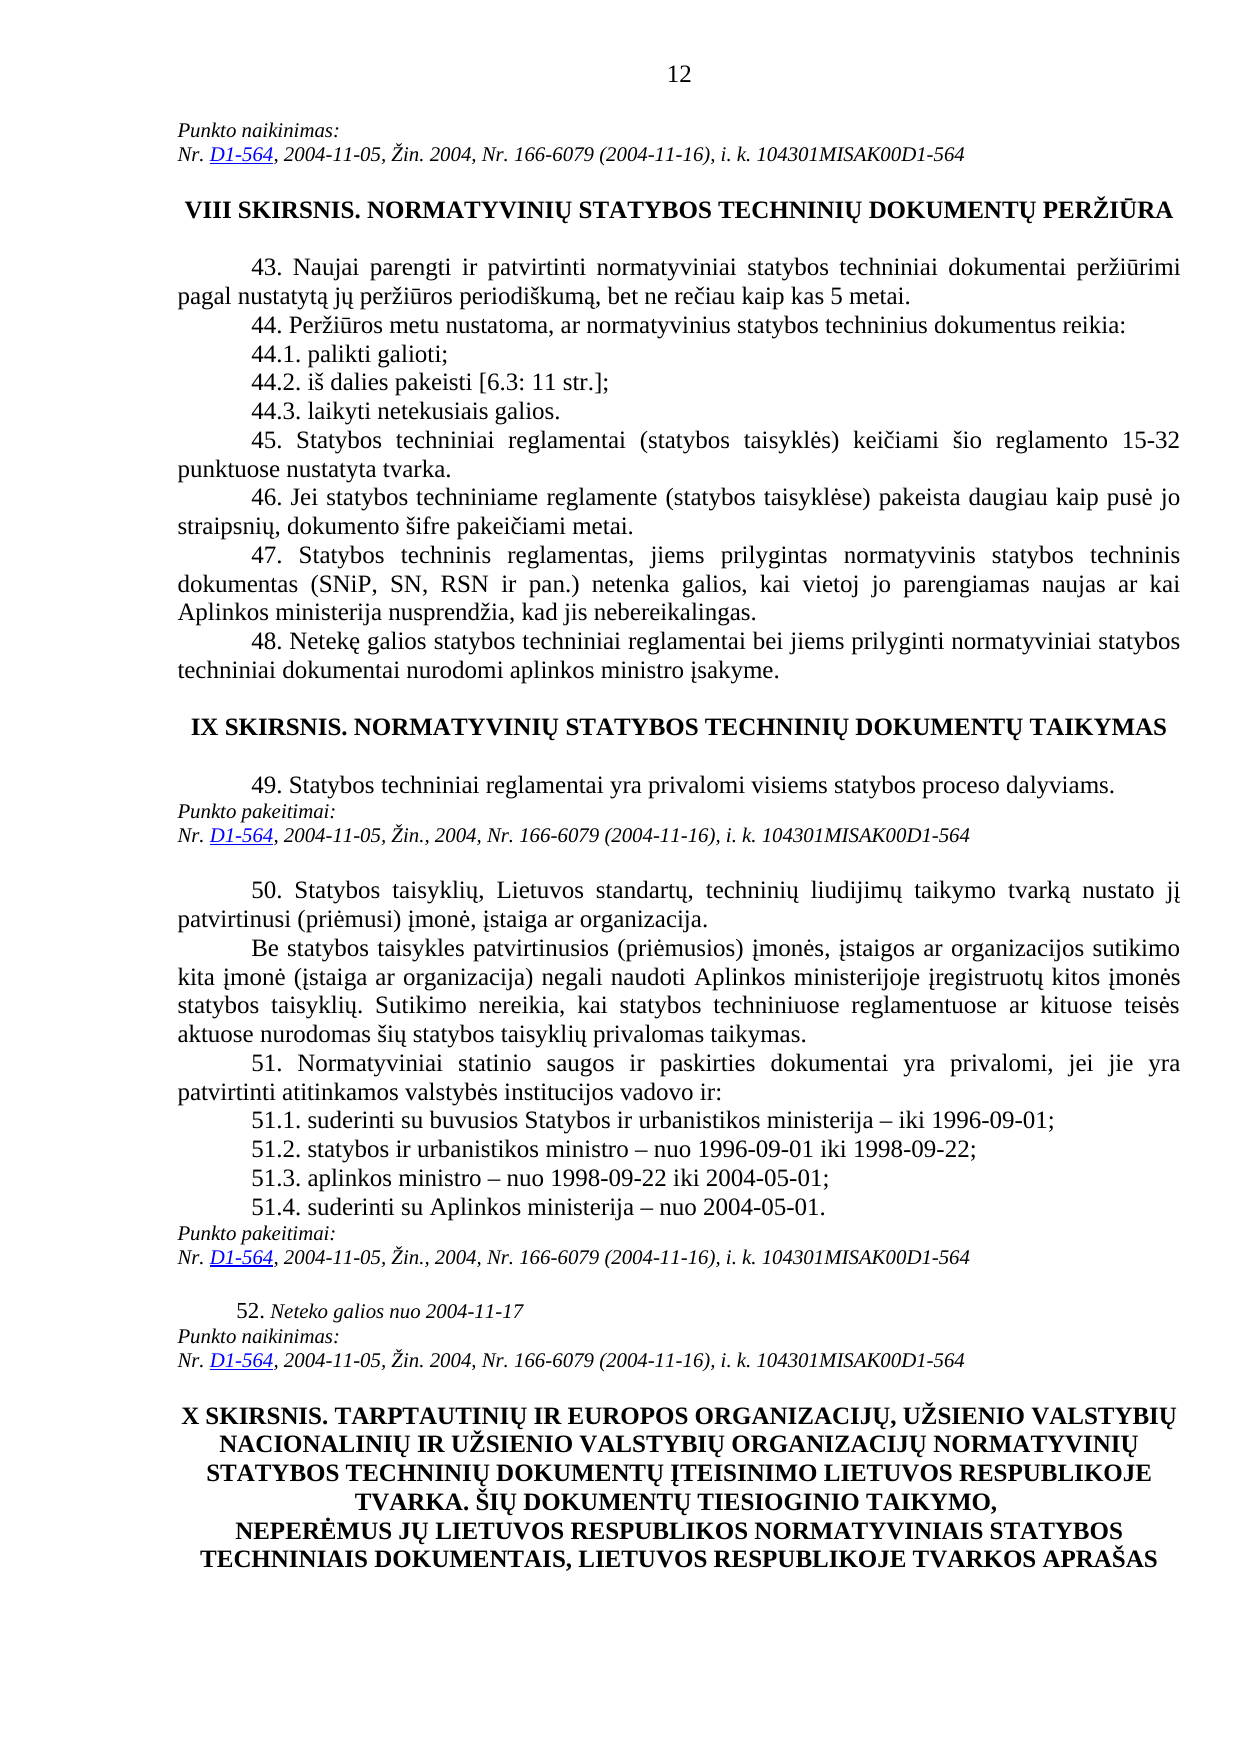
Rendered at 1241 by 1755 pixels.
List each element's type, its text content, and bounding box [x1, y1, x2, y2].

text 43. Naujai parengti ir patvirtinti normatyviniai statybos techniniai dokumentai peržiūrimi pagal nustatytą jų peržiūros periodiškumą, bet ne rečiau kaip kas 5 metai. [177, 252, 1181, 310]
text 49. Statybos techniniai reglamentai yra privalomi visiems statybos proceso dalyviams. [177, 770, 1181, 799]
text 51.1. suderinti su buvusios Statybos ir urbanistikos ministerija – iki 1996-09-01; [177, 1106, 1181, 1134]
text 52. Neteko galios nuo 2004-11-17 [177, 1297, 1181, 1324]
text Punkto naikinimas: [177, 1324, 1181, 1348]
text Nr. D1-564, 2004-11-05, Žin., 2004, Nr. 166-6079 (2004-11-16), i. k. 104301MISAK00D1-564 [177, 1245, 1181, 1269]
text 51. Normatyviniai statinio saugos ir paskirties dokumentai yra privalomi, jei jie yra patvirtinti atitinkamos valstybės institucijos vadovo ir: [177, 1048, 1181, 1106]
text 50. Statybos taisyklių, Lietuvos standartų, techninių liudijimų taikymo tvarką nustato jį patvirtinusi (priėmusi) įmonė, įstaiga ar organizacija. [177, 876, 1181, 933]
text IX SKIRSNIS. NORMATYVINIŲ STATYBOS TECHNINIŲ DOKUMENTŲ TAIKYMAS [177, 712, 1181, 741]
text X SKIRSNIS. TARPTAUTINIŲ IR EUROPOS ORGANIZACIJŲ, UŽSIENIO VALSTYBIŲ NACIONALINIŲ IR UŽSIENIO VALSTYBIŲ ORGANIZACIJŲ NORMATYVINIŲ STATYBOS TECHNINIŲ DOKUMENTŲ ĮTEISINIMO LIETUVOS RESPUBLIKOJE TVARKA. ŠIŲ DOKUMENTŲ TIESIOGINIO TAIKYMO, [177, 1401, 1181, 1516]
text 44.3. laikyti netekusiais galios. [177, 396, 1181, 425]
text 47. Statybos techninis reglamentas, jiems prilygintas normatyvinis statybos techninis dokumentas (SNiP, SN, RSN ir pan.) netenka galios, kai vietoj jo parengiamas naujas ar kai Aplinkos ministerija nusprendžia, kad jis nebereikalingas. [177, 540, 1181, 626]
text 45. Statybos techniniai reglamentai (statybos taisyklės) keičiami šio reglamento 15-32 punktuose nustatyta tvarka. [177, 425, 1181, 482]
text NEPERĖMUS JŲ LIETUVOS RESPUBLIKOS NORMATYVINIAIS STATYBOS TECHNINIAIS DOKUMENTAIS, LIETUVOS RESPUBLIKOJE TVARKOS APRAŠAS [177, 1516, 1181, 1573]
text VIII SKIRSNIS. NORMATYVINIŲ STATYBOS TECHNINIŲ DOKUMENTŲ PERŽIŪRA [177, 195, 1181, 224]
text Nr. D1-564, 2004-11-05, Žin., 2004, Nr. 166-6079 (2004-11-16), i. k. 104301MISAK00D1-564 [177, 823, 1181, 847]
text 46. Jei statybos techniniame reglamente (statybos taisyklėse) pakeista daugiau kaip pusė jo straipsnių, dokumento šifre pakeičiami metai. [177, 482, 1181, 540]
text 51.3. aplinkos ministro – nuo 1998-09-22 iki 2004-05-01; [177, 1163, 1181, 1192]
text Punkto pakeitimai: [177, 1221, 1181, 1245]
text 51.4. suderinti su Aplinkos ministerija – nuo 2004-05-01. [177, 1192, 1181, 1221]
text Punkto pakeitimai: [177, 799, 1181, 823]
text 48. Netekę galios statybos techniniai reglamentai bei jiems prilyginti normatyviniai statybos techniniai dokumentai nurodomi aplinkos ministro įsakyme. [177, 626, 1181, 684]
text Nr. D1-564, 2004-11-05, Žin. 2004, Nr. 166-6079 (2004-11-16), i. k. 104301MISAK00D1-564 [177, 142, 1181, 166]
text 44.2. iš dalies pakeisti [6.3: 11 str.]; [177, 367, 1181, 396]
text 51.2. statybos ir urbanistikos ministro – nuo 1996-09-01 iki 1998-09-22; [177, 1134, 1181, 1163]
text Nr. D1-564, 2004-11-05, Žin. 2004, Nr. 166-6079 (2004-11-16), i. k. 104301MISAK00D1-564 [177, 1348, 1181, 1372]
text 44.1. palikti galioti; [177, 339, 1181, 367]
text Be statybos taisykles patvirtinusios (priėmusios) įmonės, įstaigos ar organizacijos sutikimo kita įmonė (įstaiga ar organizacija) negali naudoti Aplinkos ministerijoje įregistruotų kitos įmonės statybos taisyklių. Sutikimo nereikia, kai statybos techniniuose reglamentuose ar kituose teisės aktuose nurodomas šių statybos taisyklių privalomas taikymas. [177, 933, 1181, 1048]
text 44. Peržiūros metu nustatoma, ar normatyvinius statybos techninius dokumentus reikia: [177, 310, 1181, 339]
text Punkto naikinimas: [177, 118, 1181, 142]
